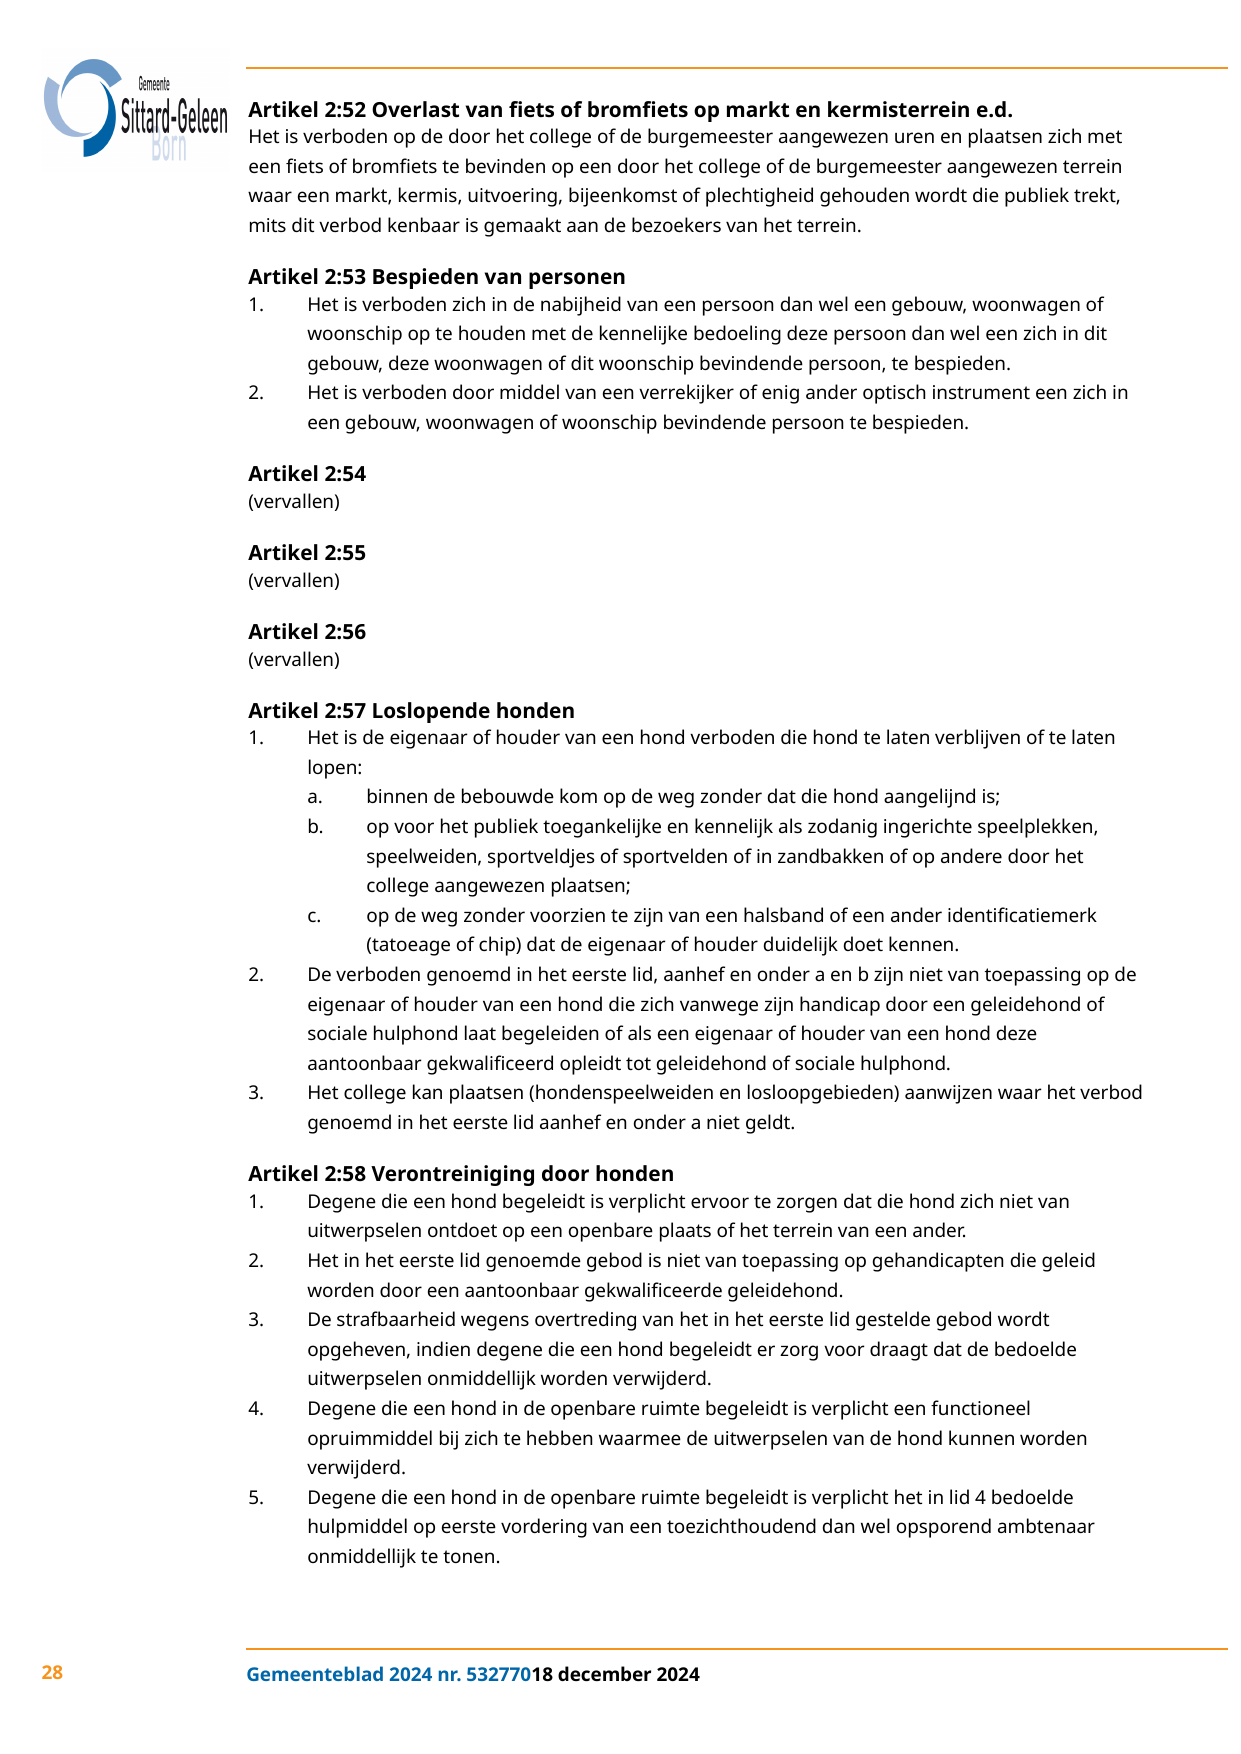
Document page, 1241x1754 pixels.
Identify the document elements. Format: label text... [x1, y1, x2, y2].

list op voor het publiek toegankelijke en kennelijk als zodanig ingerichte speelplekken, speelweiden, sportveldjes of sportvelden of in zandbakken of op andere door het college aangewezen plaatsen; [307, 813, 1152, 898]
text (vervallen) [248, 646, 1152, 671]
text (vervallen) [248, 567, 1152, 593]
list Het is verboden door middel van een verrekijker of enig ander optisch instrument een zich in een gebouw, woonwagen of woonschip bevindende persoon te bespieden. [248, 379, 1152, 435]
text Artikel 2:54 [248, 459, 1152, 488]
text Het is verboden op de door het college of de burgemeester aangewezen uren en plaatsen zich met een fiets of bromfiets te bevinden op een door het college of de burgemeester aangewezen terrein waar een markt, kermis, uitvoering, bijeenkomst of plechtigheid gehouden wordt die publiek trekt, mits dit verbod kenbaar is gemaakt aan de bezoekers van het terrein. [248, 123, 1152, 238]
list binnen de bebouwde kom op de weg zonder dat die hond aangelijnd is; [307, 784, 1152, 809]
list op de weg zonder voorzien te zijn van een halsband of een ander identificatiemerk (tatoeage of chip) dat de eigenaar of houder duidelijk doet kennen. [307, 902, 1152, 957]
list Het in het eerste lid genoemde gebod is niet van toepassing op gehandicapten die geleid worden door een aantoonbaar gekwalificeerde geleidehond. [248, 1247, 1152, 1302]
text Artikel 2:56 [248, 617, 1152, 646]
list Degene die een hond begeleidt is verplicht ervoor te zorgen dat die hond zich niet van uitwerpselen ontdoet op een openbare plaats of het terrein van een ander. [248, 1188, 1152, 1243]
text (vervallen) [248, 488, 1152, 514]
list Het is de eigenaar of houder van een hond verboden die hond te laten verblijven of te laten lopen: [248, 724, 1152, 780]
text Artikel 2:52 Overlast van fiets of bromfiets op markt en kermisterrein e.d. [248, 95, 1152, 123]
list Degene die een hond in de openbare ruimte begeleidt is verplicht het in lid 4 bedoelde hulpmiddel op eerste vordering van een toezichthoudend dan wel opsporend ambtenaar onmiddellijk te tonen. [248, 1484, 1152, 1569]
text Artikel 2:53 Bespieden van personen [248, 262, 1152, 291]
list Degene die een hond in de openbare ruimte begeleidt is verplicht een functioneel opruimmiddel bij zich te hebben waarmee de uitwerpselen van de hond kunnen worden verwijderd. [248, 1395, 1152, 1480]
picture [41, 47, 231, 172]
list De verboden genoemd in het eerste lid, aanhef en onder a en b zijn niet van toepassing op de eigenaar of houder van een hond die zich vanwege zijn handicap door een geleidehond of sociale hulphond laat begeleiden of als een eigenaar of houder van een hond deze aantoonbaar gekwalificeerd opleidt tot geleidehond of sociale hulphond. [248, 961, 1152, 1076]
list Het is verboden zich in de nabijheid van een persoon dan wel een gebouw, woonwagen of woonschip op te houden met de kennelijke bedoeling deze persoon dan wel een zich in dit gebouw, deze woonwagen of dit woonschip bevindende persoon, te bespieden. [248, 291, 1152, 376]
text Artikel 2:57 Loslopende honden [248, 696, 1152, 724]
text Artikel 2:55 [248, 538, 1152, 567]
list Het college kan plaatsen (hondenspeelweiden en losloopgebieden) aanwijzen waar het verbod genoemd in het eerste lid aanhef en onder a niet geldt. [248, 1079, 1152, 1135]
list De strafbaarheid wegens overtreding van het in het eerste lid gestelde gebod wordt opgeheven, indien degene die een hond begeleidt er zorg voor draagt dat de bedoelde uitwerpselen onmiddellijk worden verwijderd. [248, 1306, 1152, 1391]
text Artikel 2:58 Verontreiniging door honden [248, 1159, 1152, 1188]
